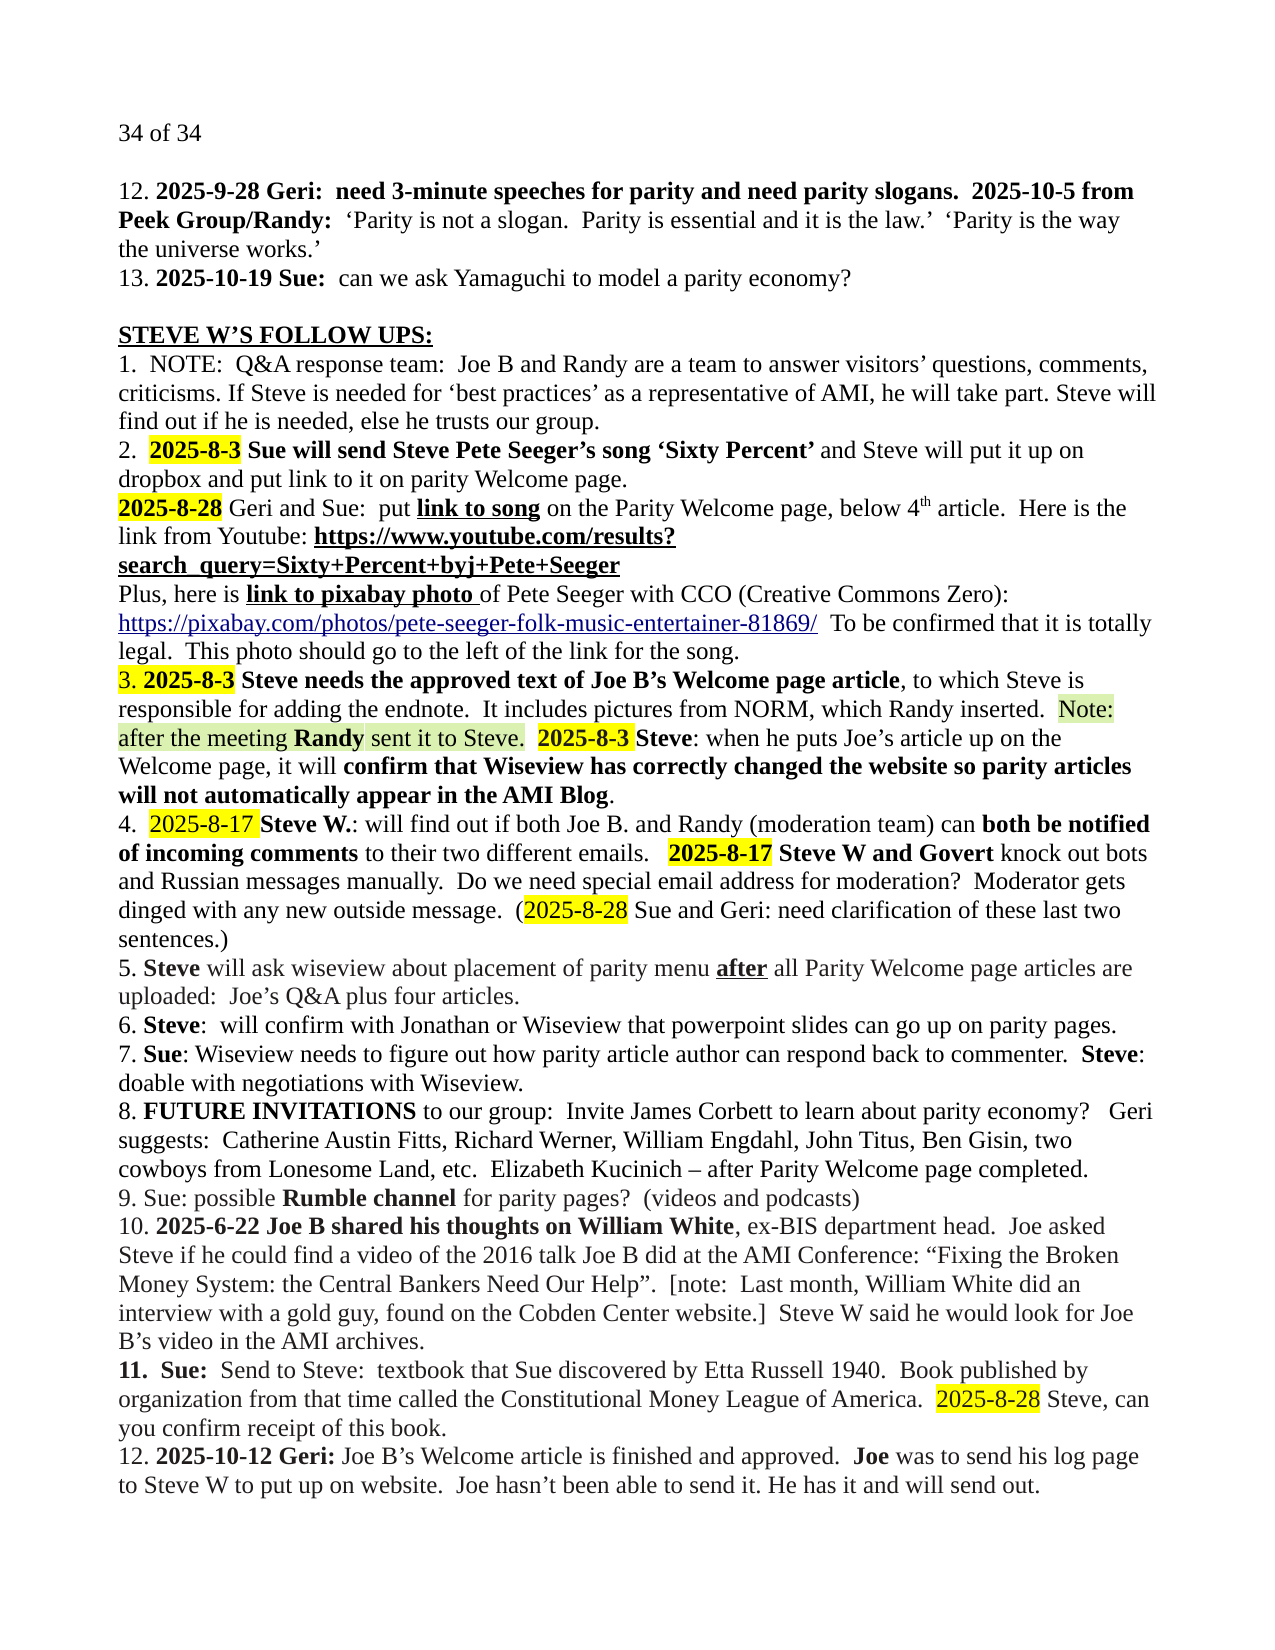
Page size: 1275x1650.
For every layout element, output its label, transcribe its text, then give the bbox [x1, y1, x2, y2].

text 5. Steve will ask wiseview about placement of parity menu after all Parity Welcome page articles are uploaded: Joe’s Q&A plus four articles. [118, 953, 1157, 1010]
text 2025-8-28 Geri and Sue: put link to song on the Parity Welcome page, below 4th article. Here is the link from Youtube: https://www.youtube.com/results?search_query=Sixty+Percent+byj+Pete+Seeger [118, 493, 1157, 579]
text 6. Steve: will confirm with Jonathan or Wiseview that powerpoint slides can go up on parity pages. [118, 1010, 1157, 1039]
text 13. 2025-10-19 Sue: can we ask Yamaguchi to model a parity economy? [118, 263, 1157, 291]
text Plus, here is link to pixabay photo of Pete Seeger with CCO (Creative Commons Zero): https://pixabay.com/photos/pete-seeger-folk-music-entertainer-81869/ To be confirmed that it is totally legal. This photo should go to the left of the link for the song. [118, 579, 1157, 665]
text 1. NOTE: Q&A response team: Joe B and Randy are a team to answer visitors’ questions, comments, criticisms. If Steve is needed for ‘best practices’ as a representative of AMI, he will take part. Steve will find out if he is needed, else he trusts our group. [118, 349, 1157, 435]
text 10. 2025-6-22 Joe B shared his thoughts on William White, ex-BIS department head. Joe asked Steve if he could find a video of the 2016 talk Joe B did at the AMI Conference: “Fixing the Broken Money System: the Central Bankers Need Our Help”. [note: Last month, William White did an interview with a gold guy, found on the Cobden Center website.] Steve W said he would look for Joe B’s video in the AMI archives. [118, 1211, 1157, 1355]
text 12. 2025-10-12 Geri: Joe B’s Welcome article is finished and approved. Joe was to send his log page to Steve W to put up on website. Joe hasn’t been able to send it. He has it and will send out. [118, 1441, 1157, 1499]
text 12. 2025-9-28 Geri: need 3-minute speeches for parity and need parity slogans. 2025-10-5 from Peek Group/Randy: ‘Parity is not a slogan. Parity is essential and it is the law.’ ‘Parity is the way the universe works.’ [118, 176, 1157, 263]
text 7. Sue: Wiseview needs to figure out how parity article author can respond back to commenter. Steve: doable with negotiations with Wiseview. [118, 1039, 1157, 1096]
text 2. 2025-8-3 Sue will send Steve Pete Seeger’s song ‘Sixty Percent’ and Steve will put it up on dropbox and put link to it on parity Welcome page. [118, 435, 1157, 493]
text 8. FUTURE INVITATIONS to our group: Invite James Corbett to learn about parity economy? Geri suggests: Catherine Austin Fitts, Richard Werner, William Engdahl, John Titus, Ben Gisin, two cowboys from Lonesome Land, etc. Elizabeth Kucinich – after Parity Welcome page completed. [118, 1096, 1157, 1183]
text 4. 2025-8-17 Steve W.: will find out if both Joe B. and Randy (moderation team) can both be notified of incoming comments to their two different emails. 2025-8-17 Steve W and Govert knock out bots and Russian messages manually. Do we need special email address for moderation? Moderator gets dinged with any new outside message. (2025-8-28 Sue and Geri: need clarification of these last two sentences.) [118, 809, 1157, 953]
text 3. 2025-8-3 Steve needs the approved text of Joe B’s Welcome page article, to which Steve is responsible for adding the endnote. It includes pictures from NORM, which Randy inserted. Note: after the meeting Randy sent it to Steve. 2025-8-3 Steve: when he puts Joe’s article up on the Welcome page, it will confirm that Wiseview has correctly changed the website so parity articles will not automatically appear in the AMI Blog. [118, 665, 1157, 809]
text 9. Sue: possible Rumble channel for parity pages? (videos and podcasts) [118, 1183, 1157, 1211]
text 11. Sue: Send to Steve: textbook that Sue discovered by Etta Russell 1940. Book published by organization from that time called the Constitutional Money League of America. 2025-8-28 Steve, can you confirm receipt of this book. [118, 1355, 1157, 1441]
text STEVE W’S FOLLOW UPS: [118, 320, 1157, 349]
